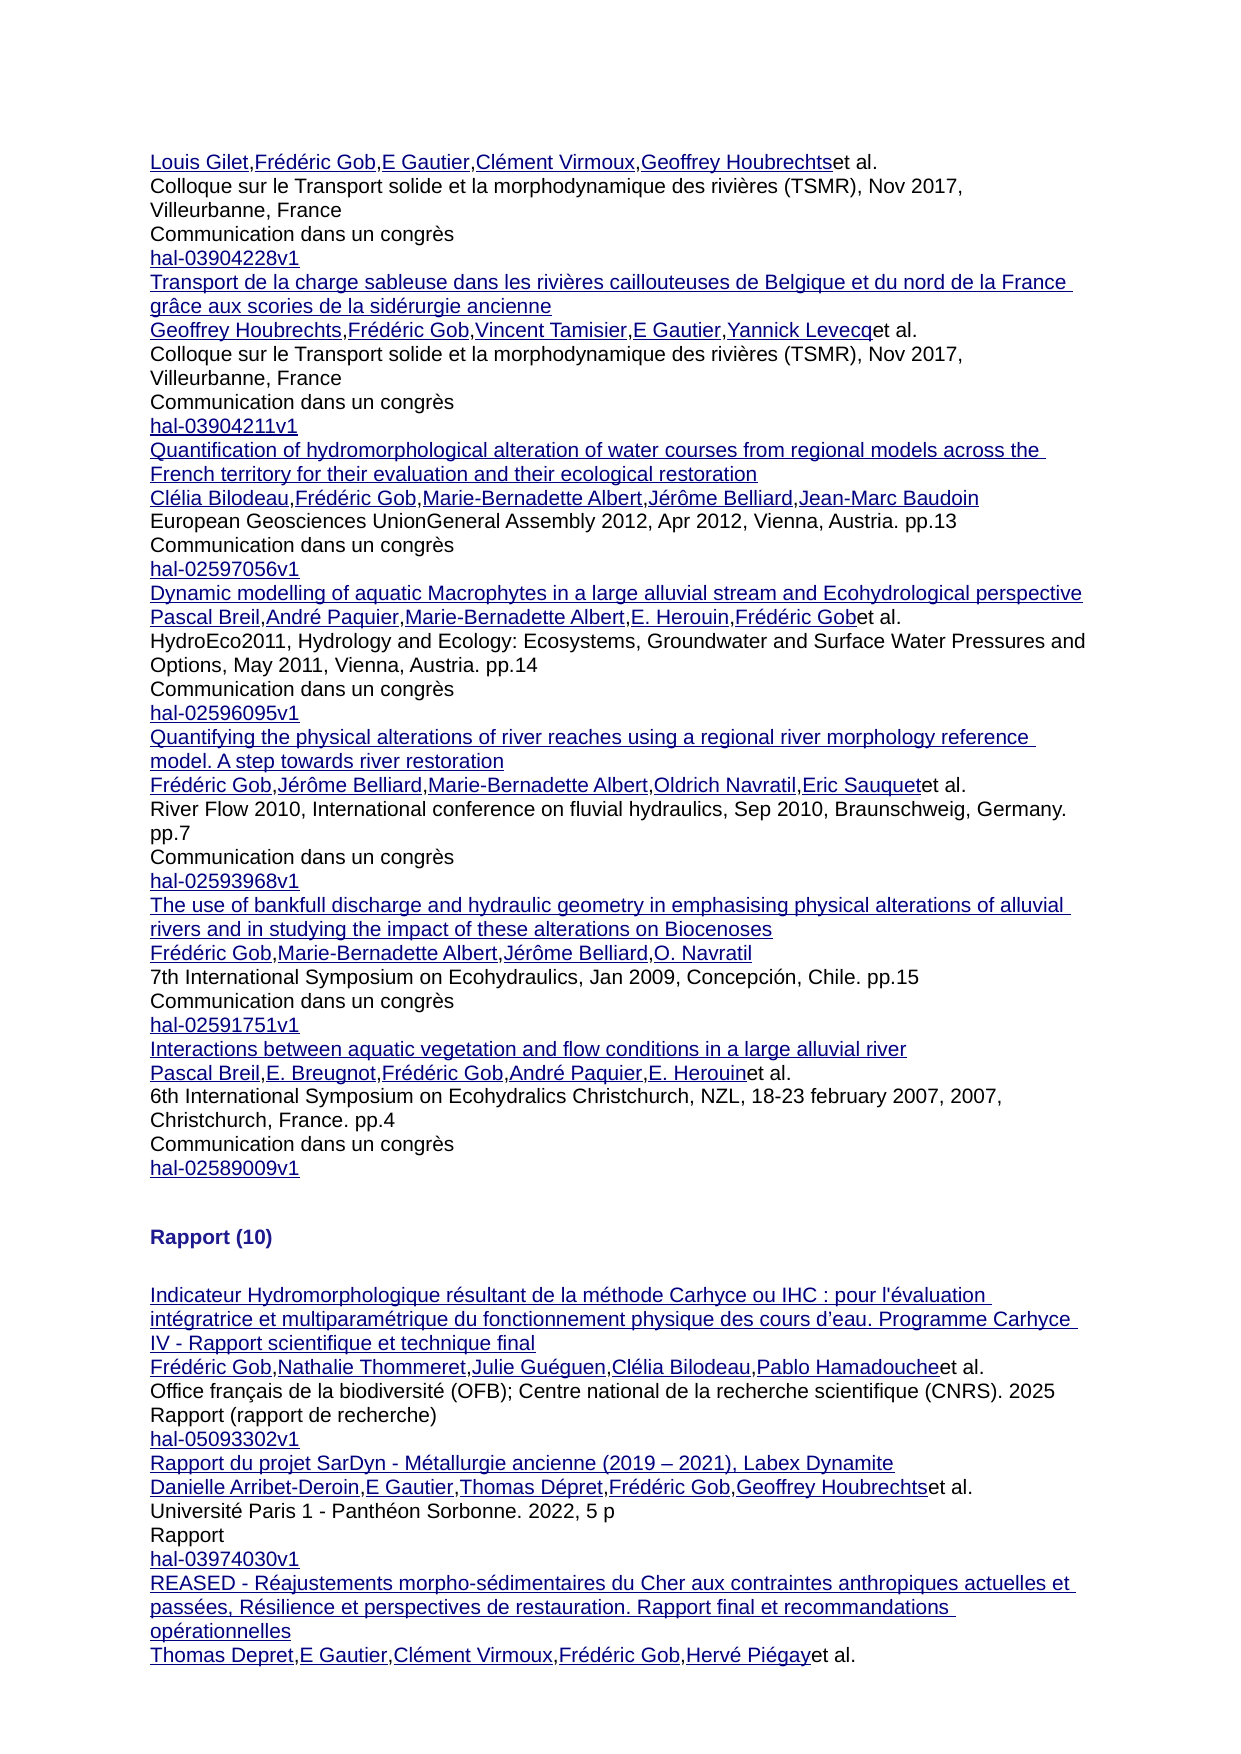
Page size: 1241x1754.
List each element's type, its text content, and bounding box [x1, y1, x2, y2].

table_header Indicateur Hydromorphologique résultant de la méthode Carhyce ou IHC : pour l'évaluation intégratrice et multiparamétrique du fonctionnement physique des cours d’eau. Programme Carhyce IV - Rapport scientifique et technique final Frédéric Gob,Nathalie Thommeret,Julie Guéguen,Clélia Bilodeau,Pablo Hamadoucheet al. Office français de la biodiversité (OFB); Centre national de la recherche scientifique (CNRS). 2025 Rapport (rapport de recherche) hal-05093302v1 [150, 1283, 1090, 1451]
table_cell Quantifying the physical alterations of river reaches using a regional river morphology reference model. A step towards river restoration Frédéric Gob,Jérôme Belliard,Marie-Bernadette Albert,Oldrich Navratil,Eric Sauquetet al. River Flow 2010, International conference on fluvial hydraulics, Sep 2010, Braunschweig, Germany. pp.7 Communication dans un congrès hal-02593968v1 [150, 725, 1090, 893]
subtitle Rapport (10) [150, 1225, 1090, 1249]
table_cell Transport de la charge sableuse dans les rivières caillouteuses de Belgique et du nord de la France grâce aux scories de la sidérurgie ancienne Geoffrey Houbrechts,Frédéric Gob,Vincent Tamisier,E Gautier,Yannick Levecqet al. Colloque sur le Transport solide et la morphodynamique des rivières (TSMR), Nov 2017, Villeurbanne, France Communication dans un congrès hal-03904211v1 [150, 270, 1090, 437]
table_cell Rapport du projet SarDyn - Métallurgie ancienne (2019 – 2021), Labex Dynamite Danielle Arribet-Deroin,E Gautier,Thomas Dépret,Frédéric Gob,Geoffrey Houbrechtset al. Université Paris 1 - Panthéon Sorbonne. 2022, 5 p Rapport hal-03974030v1 [150, 1451, 1090, 1571]
table_cell Interactions between aquatic vegetation and flow conditions in a large alluvial river Pascal Breil,E. Breugnot,Frédéric Gob,André Paquier,E. Herouinet al. 6th International Symposium on Ecohydralics Christchurch, NZL, 18-23 february 2007, 2007, Christchurch, France. pp.4 Communication dans un congrès hal-02589009v1 [150, 1036, 1090, 1180]
table_cell REASED - Réajustements morpho-sédimentaires du Cher aux contraintes anthropiques actuelles et passées, Résilience et perspectives de restauration. Rapport final et recommandations opérationnelles Thomas Depret,E Gautier,Clément Virmoux,Frédéric Gob,Hervé Piégayet al. [150, 1571, 1090, 1667]
table_cell Louis Gilet,Frédéric Gob,E Gautier,Clément Virmoux,Geoffrey Houbrechtset al. Colloque sur le Transport solide et la morphodynamique des rivières (TSMR), Nov 2017, Villeurbanne, France Communication dans un congrès hal-03904228v1 [150, 150, 1090, 270]
table_cell The use of bankfull discharge and hydraulic geometry in emphasising physical alterations of alluvial rivers and in studying the impact of these alterations on Biocenoses Frédéric Gob,Marie-Bernadette Albert,Jérôme Belliard,O. Navratil 7th International Symposium on Ecohydraulics, Jan 2009, Concepción, Chile. pp.15 Communication dans un congrès hal-02591751v1 [150, 893, 1090, 1036]
table_cell Quantification of hydromorphological alteration of water courses from regional models across the French territory for their evaluation and their ecological restoration Clélia Bilodeau,Frédéric Gob,Marie-Bernadette Albert,Jérôme Belliard,Jean-Marc Baudoin European Geosciences UnionGeneral Assembly 2012, Apr 2012, Vienna, Austria. pp.13 Communication dans un congrès hal-02597056v1 [150, 438, 1090, 581]
table_cell Dynamic modelling of aquatic Macrophytes in a large alluvial stream and Ecohydrological perspective Pascal Breil,André Paquier,Marie-Bernadette Albert,E. Herouin,Frédéric Gobet al. HydroEco2011, Hydrology and Ecology: Ecosystems, Groundwater and Surface Water Pressures and Options, May 2011, Vienna, Austria. pp.14 Communication dans un congrès hal-02596095v1 [150, 581, 1090, 725]
